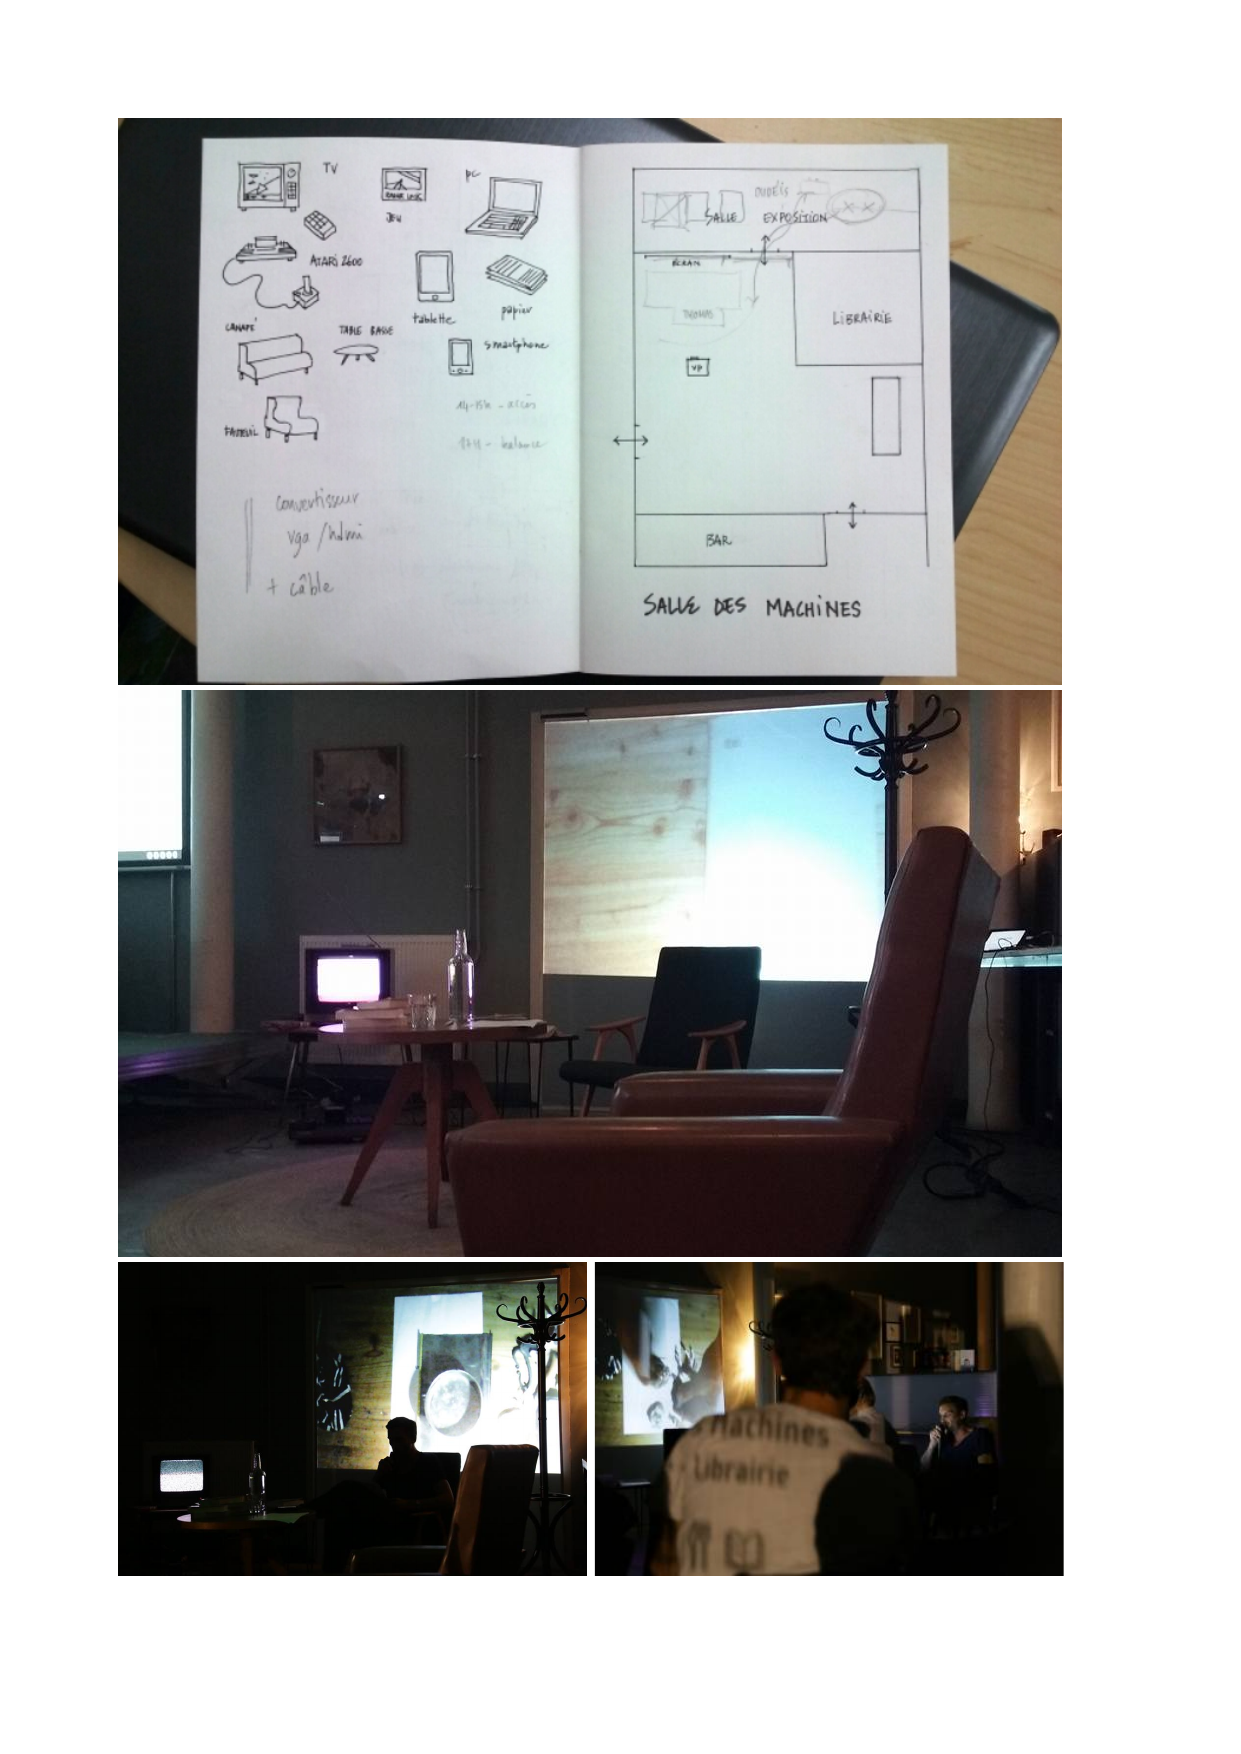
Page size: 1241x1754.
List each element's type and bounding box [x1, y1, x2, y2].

picture [118, 1262, 587, 1576]
picture [594, 1262, 1064, 1576]
picture [118, 118, 1062, 685]
picture [118, 690, 1062, 1257]
